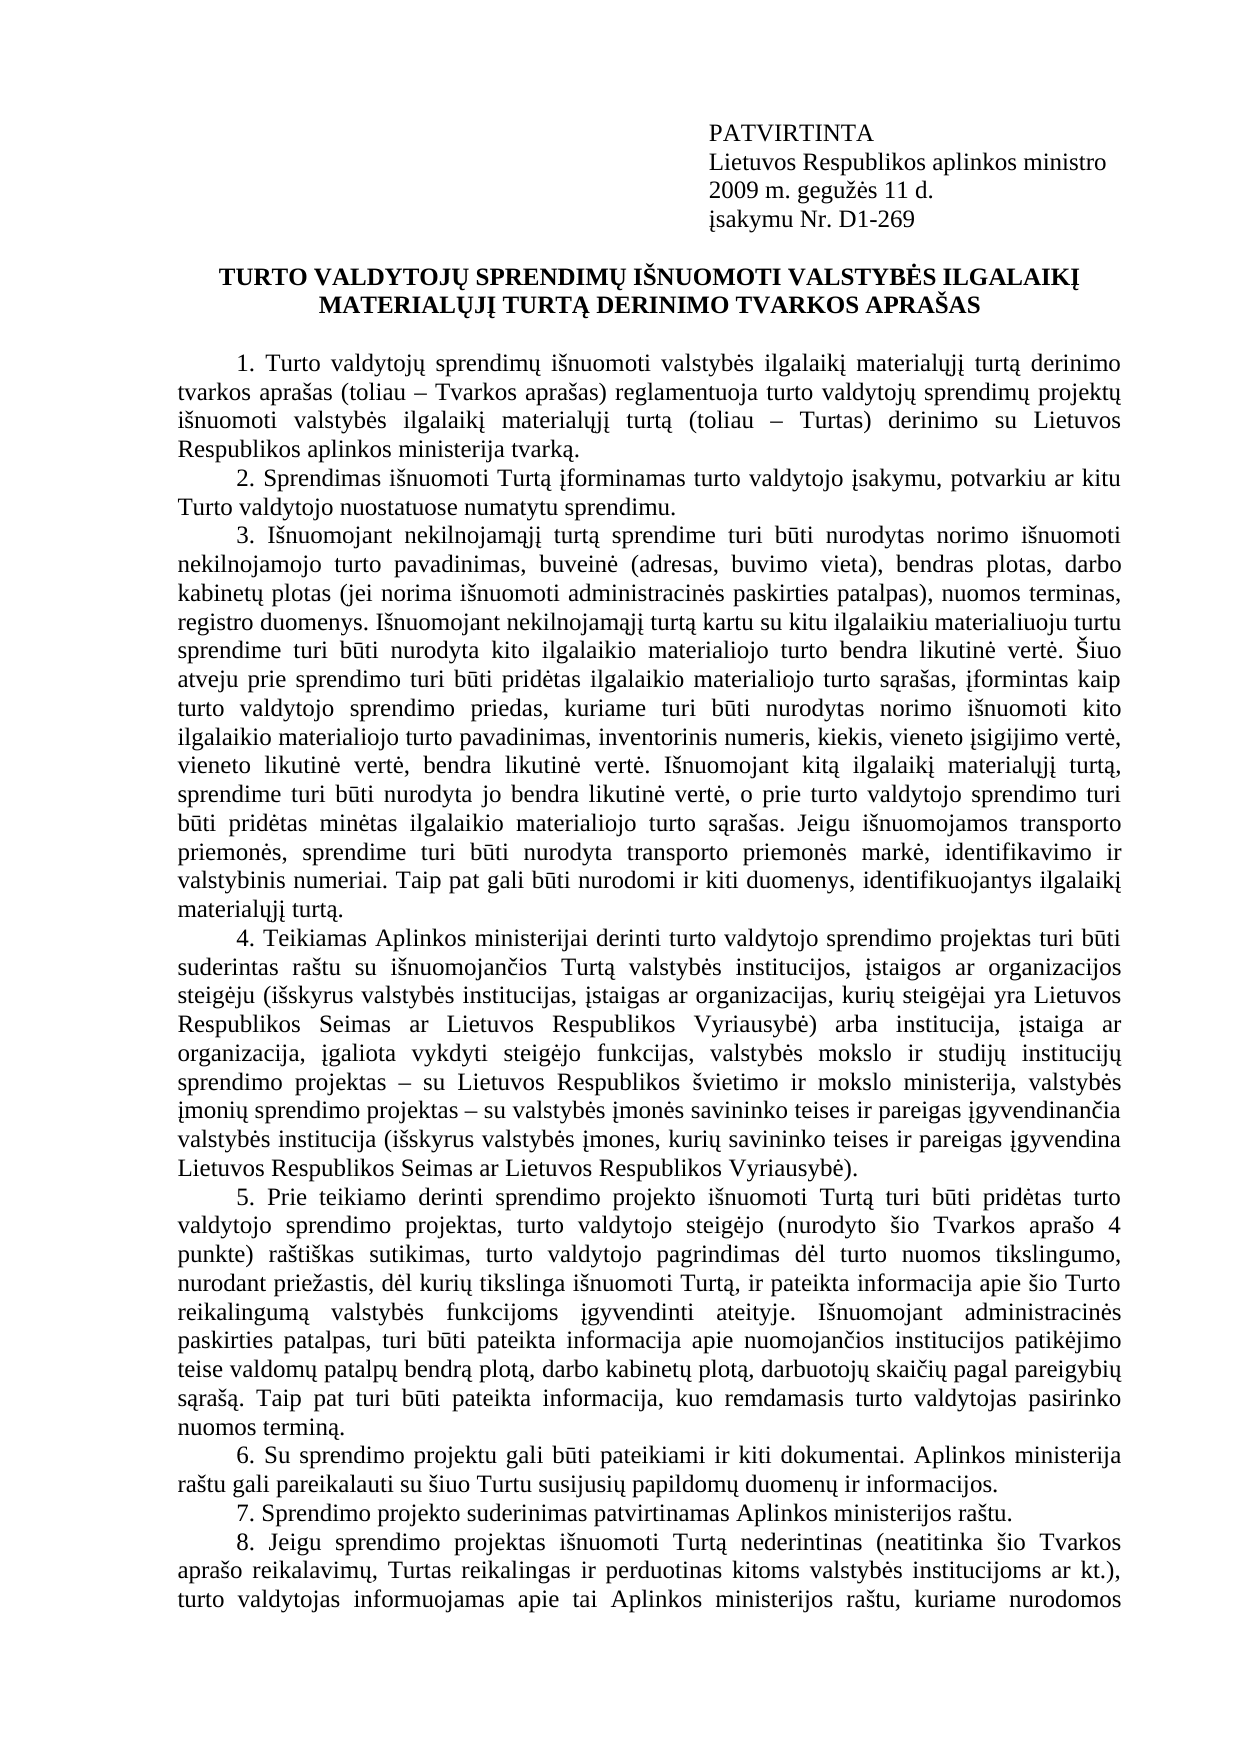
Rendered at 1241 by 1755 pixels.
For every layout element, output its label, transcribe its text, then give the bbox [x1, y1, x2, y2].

text 6. Su sprendimo projektu gali būti pateikiami ir kiti dokumentai. Aplinkos ministerija raštu gali pareikalauti su šiuo Turtu susijusių papildomų duomenų ir informacijos. [177, 1441, 1122, 1498]
text TURTO VALDYTOJŲ SPRENDIMŲ IŠNUOMOTI VALSTYBĖS ILGALAIKĮ MATERIALŲJĮ TURTĄ DERINIMO TVARKOS APRAŠAS [177, 262, 1122, 319]
text 2009 m. gegužės 11 d. [177, 176, 1122, 204]
text 2. Sprendimas išnuomoti Turtą įforminamas turto valdytojo įsakymu, potvarkiu ar kitu Turto valdytojo nuostatuose numatytu sprendimu. [177, 463, 1122, 521]
text 1. Turto valdytojų sprendimų išnuomoti valstybės ilgalaikį materialųjį turtą derinimo tvarkos aprašas (toliau – Tvarkos aprašas) reglamentuoja turto valdytojų sprendimų projektų išnuomoti valstybės ilgalaikį materialųjį turtą (toliau – Turtas) derinimo su Lietuvos Respublikos aplinkos ministerija tvarką. [177, 348, 1122, 463]
text 5. Prie teikiamo derinti sprendimo projekto išnuomoti Turtą turi būti pridėtas turto valdytojo sprendimo projektas, turto valdytojo steigėjo (nurodyto šio Tvarkos aprašo 4 punkte) raštiškas sutikimas, turto valdytojo pagrindimas dėl turto nuomos tikslingumo, nurodant priežastis, dėl kurių tikslinga išnuomoti Turtą, ir pateikta informacija apie šio Turto reikalingumą valstybės funkcijoms įgyvendinti ateityje. Išnuomojant administracinės paskirties patalpas, turi būti pateikta informacija apie nuomojančios institucijos patikėjimo teise valdomų patalpų bendrą plotą, darbo kabinetų plotą, darbuotojų skaičių pagal pareigybių sąrašą. Taip pat turi būti pateikta informacija, kuo remdamasis turto valdytojas pasirinko nuomos terminą. [177, 1182, 1122, 1441]
text Lietuvos Respublikos aplinkos ministro [177, 147, 1122, 176]
text 8. Jeigu sprendimo projektas išnuomoti Turtą nederintinas (neatitinka šio Tvarkos aprašo reikalavimų, Turtas reikalingas ir perduotinas kitoms valstybės institucijoms ar kt.), turto valdytojas informuojamas apie tai Aplinkos ministerijos raštu, kuriame nurodomos [177, 1527, 1122, 1613]
text PATVIRTINTA [177, 118, 1122, 147]
text 3. Išnuomojant nekilnojamąjį turtą sprendime turi būti nurodytas norimo išnuomoti nekilnojamojo turto pavadinimas, buveinė (adresas, buvimo vieta), bendras plotas, darbo kabinetų plotas (jei norima išnuomoti administracinės paskirties patalpas), nuomos terminas, registro duomenys. Išnuomojant nekilnojamąjį turtą kartu su kitu ilgalaikiu materialiuoju turtu sprendime turi būti nurodyta kito ilgalaikio materialiojo turto bendra likutinė vertė. Šiuo atveju prie sprendimo turi būti pridėtas ilgalaikio materialiojo turto sąrašas, įformintas kaip turto valdytojo sprendimo priedas, kuriame turi būti nurodytas norimo išnuomoti kito ilgalaikio materialiojo turto pavadinimas, inventorinis numeris, kiekis, vieneto įsigijimo vertė, vieneto likutinė vertė, bendra likutinė vertė. Išnuomojant kitą ilgalaikį materialųjį turtą, sprendime turi būti nurodyta jo bendra likutinė vertė, o prie turto valdytojo sprendimo turi būti pridėtas minėtas ilgalaikio materialiojo turto sąrašas. Jeigu išnuomojamos transporto priemonės, sprendime turi būti nurodyta transporto priemonės markė, identifikavimo ir valstybinis numeriai. Taip pat gali būti nurodomi ir kiti duomenys, identifikuojantys ilgalaikį materialųjį turtą. [177, 521, 1122, 923]
text 7. Sprendimo projekto suderinimas patvirtinamas Aplinkos ministerijos raštu. [177, 1498, 1122, 1527]
text 4. Teikiamas Aplinkos ministerijai derinti turto valdytojo sprendimo projektas turi būti suderintas raštu su išnuomojančios Turtą valstybės institucijos, įstaigos ar organizacijos steigėju (išskyrus valstybės institucijas, įstaigas ar organizacijas, kurių steigėjai yra Lietuvos Respublikos Seimas ar Lietuvos Respublikos Vyriausybė) arba institucija, įstaiga ar organizacija, įgaliota vykdyti steigėjo funkcijas, valstybės mokslo ir studijų institucijų sprendimo projektas – su Lietuvos Respublikos švietimo ir mokslo ministerija, valstybės įmonių sprendimo projektas – su valstybės įmonės savininko teises ir pareigas įgyvendinančia valstybės institucija (išskyrus valstybės įmones, kurių savininko teises ir pareigas įgyvendina Lietuvos Respublikos Seimas ar Lietuvos Respublikos Vyriausybė). [177, 923, 1122, 1182]
text įsakymu Nr. D1-269 [177, 204, 1122, 233]
